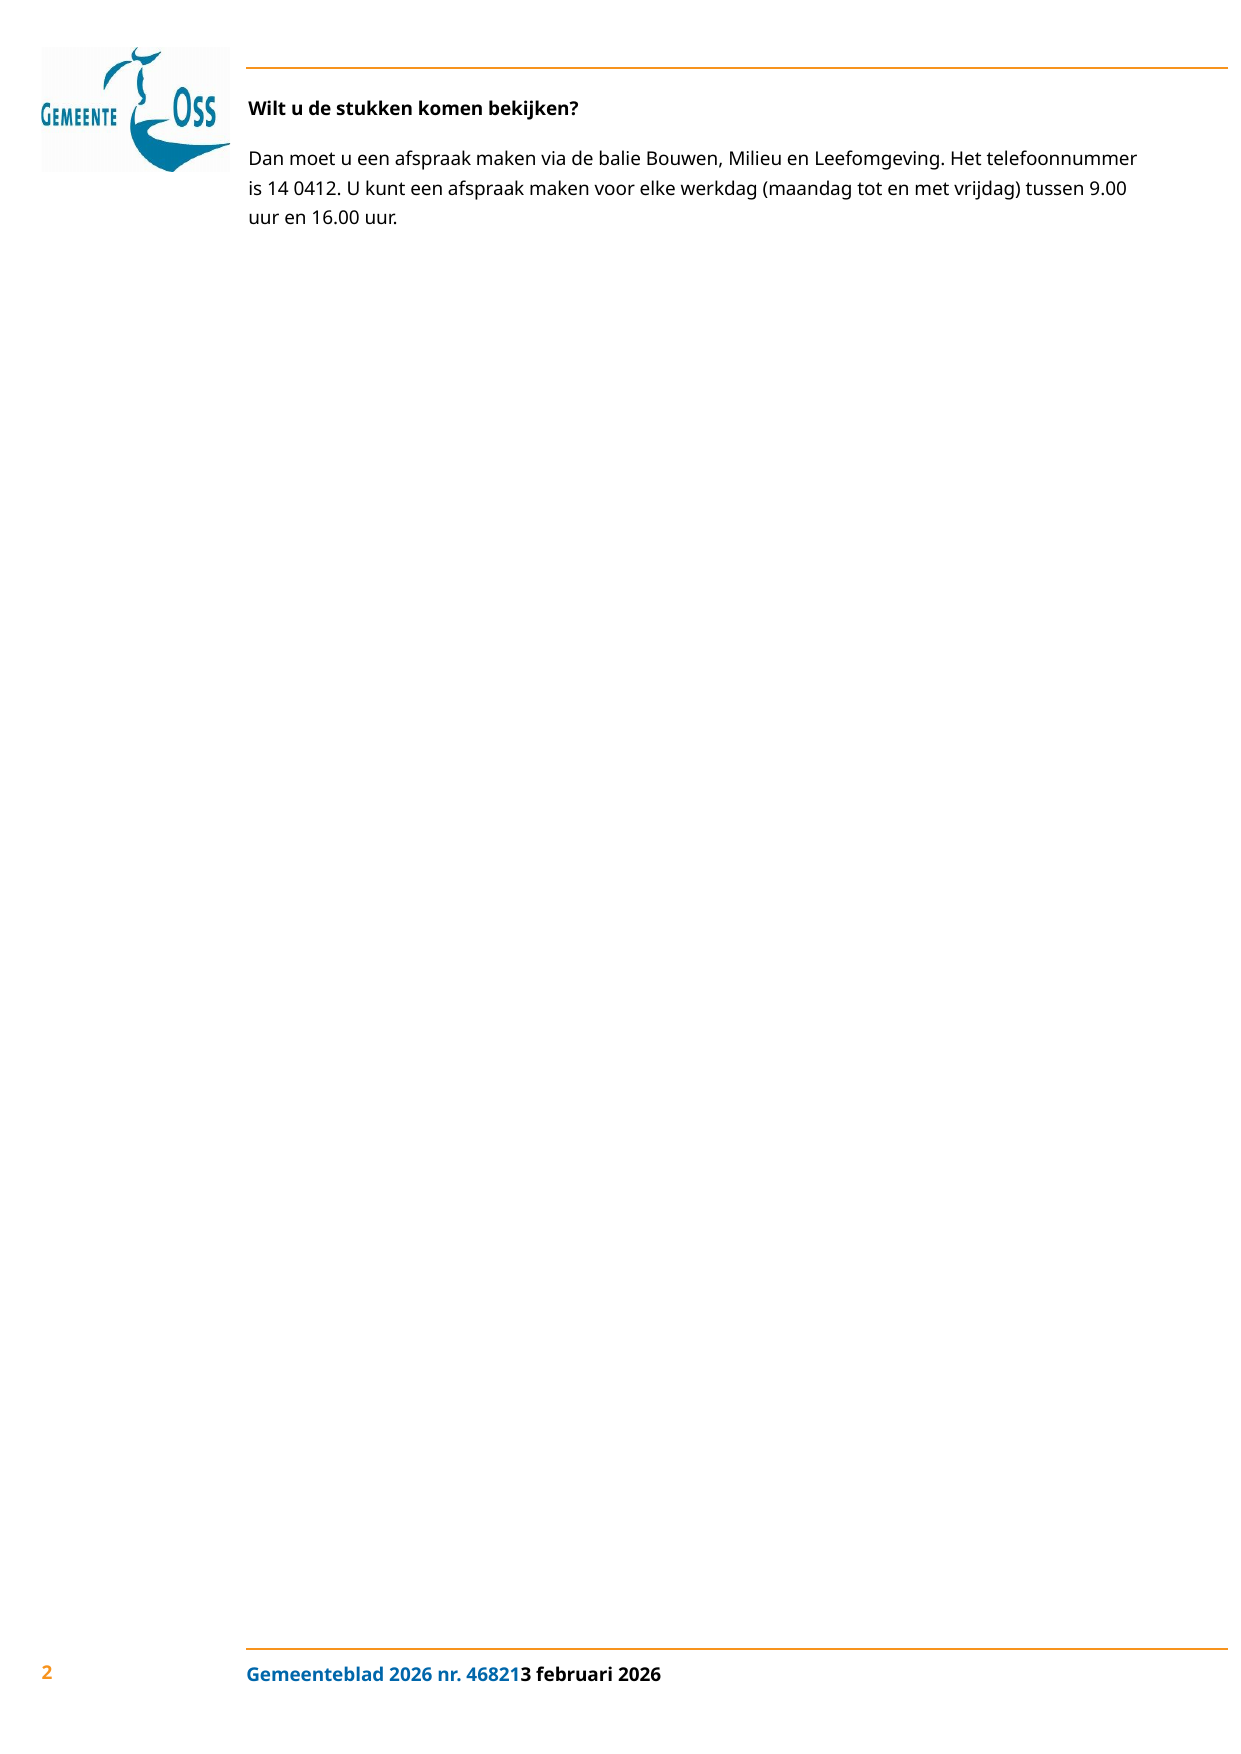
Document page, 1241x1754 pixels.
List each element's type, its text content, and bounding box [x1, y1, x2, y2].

text Wilt u de stukken komen bekijken? [248, 95, 1152, 121]
picture [41, 47, 231, 172]
text Dan moet u een afspraak maken via de balie Bouwen, Milieu en Leefomgeving. Het telefoonnummer is 14 0412. U kunt een afspraak maken voor elke werkdag (maandag tot en met vrijdag) tussen 9.00 uur en 16.00 uur. [248, 145, 1152, 230]
